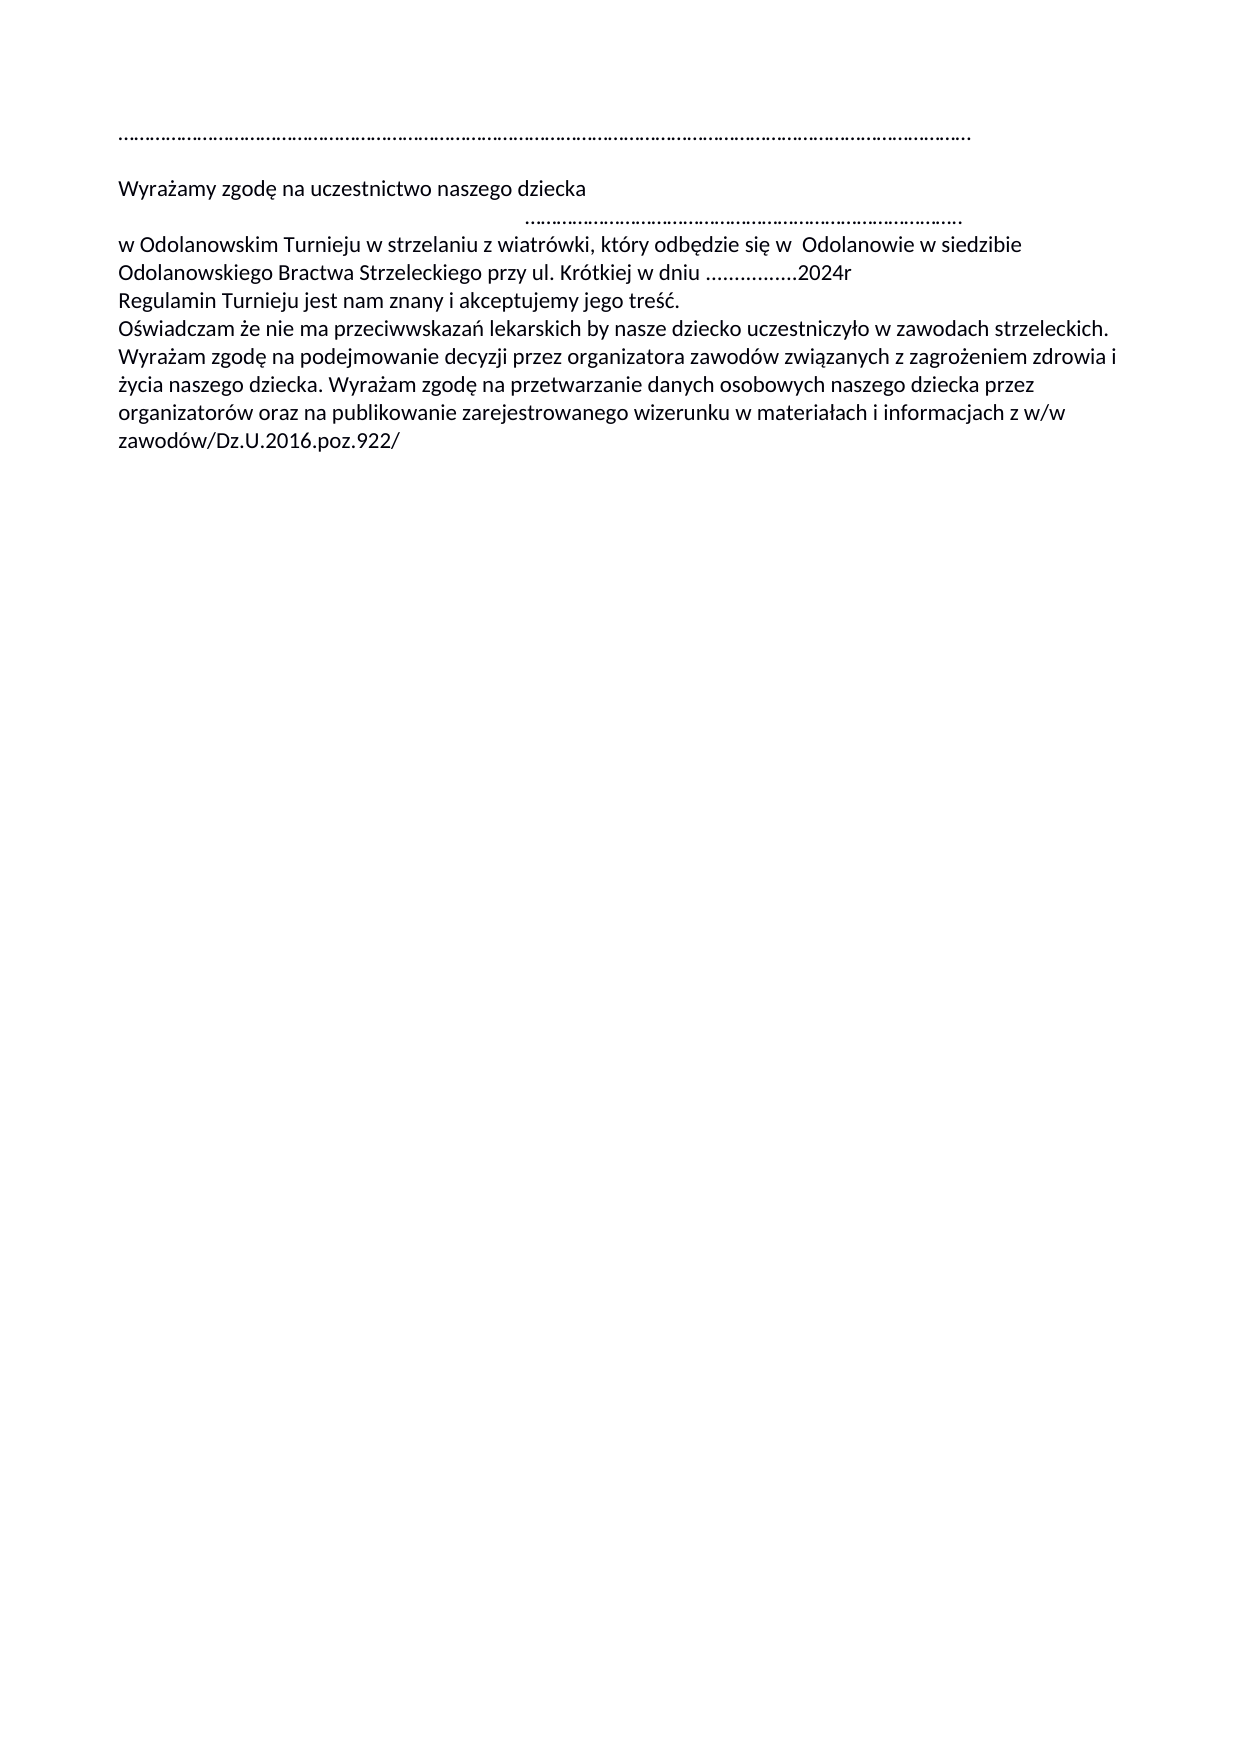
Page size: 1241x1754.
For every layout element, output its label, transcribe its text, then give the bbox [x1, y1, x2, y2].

text Regulamin Turnieju jest nam znany i akceptujemy jego treść. [118, 286, 1122, 314]
text Oświadczam że nie ma przeciwwskazań lekarskich by nasze dziecko uczestniczyło w zawodach strzeleckich. Wyrażam zgodę na podejmowanie decyzji przez organizatora zawodów związanych z zagrożeniem zdrowia i życia naszego dziecka. Wyrażam zgodę na przetwarzanie danych osobowych naszego dziecka przez organizatorów oraz na publikowanie zarejestrowanego wizerunku w materiałach i informacjach z w/w zawodów/Dz.U.2016.poz.922/ [118, 314, 1122, 454]
text Wyrażamy zgodę na uczestnictwo naszego dziecka [118, 174, 1122, 202]
text ……………………………………………………………………………………………………………………………………………… [118, 118, 1122, 146]
text w Odolanowskim Turnieju w strzelaniu z wiatrówki, który odbędzie się w Odolanowie w siedzibie Odolanowskiego Bractwa Strzeleckiego przy ul. Krótkiej w dniu ................2024r [118, 230, 1122, 286]
text ……………………………………………………………………….. [118, 202, 1122, 230]
